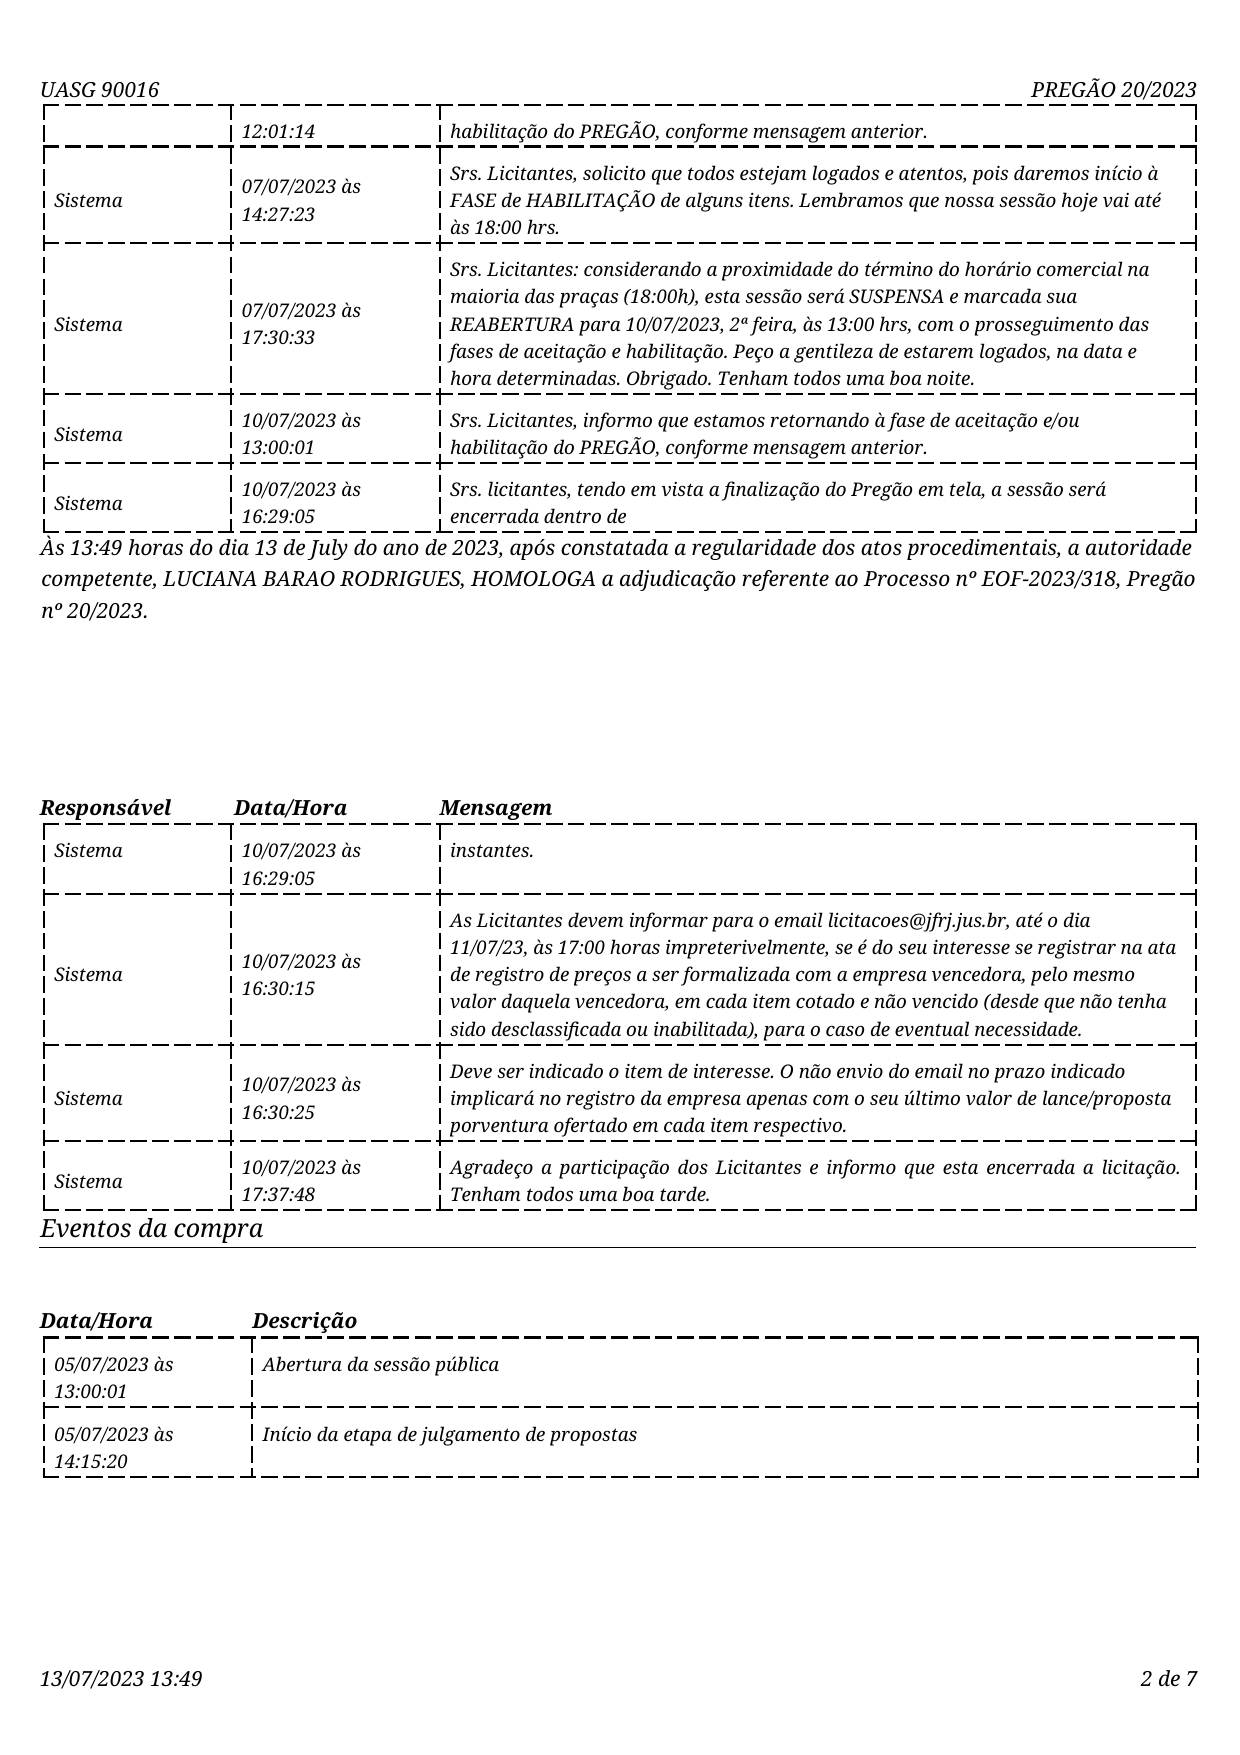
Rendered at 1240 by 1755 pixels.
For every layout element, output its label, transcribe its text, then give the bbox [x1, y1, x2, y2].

table_cell Srs. Licitantes, solicito que todos estejam logados e atentos, pois daremos início à FASE de HABILITAÇÃO de alguns itens. Lembramos que nossa sessão hoje vai até às 18:00 hrs. [440, 145, 1196, 242]
table_cell Sistema [44, 242, 231, 393]
table_header Sistema [44, 823, 231, 892]
table_cell Sistema [44, 1140, 231, 1209]
table_cell 05/07/2023 às 14:15:20 [44, 1406, 252, 1476]
table_cell As Licitantes devem informar para o email licitacoes@jfrj.jus.br, até o dia 11/07/23, às 17:00 horas impreterivelmente, se é do seu interesse se registrar na ata de registro de preços a ser formalizada com a empresa vencedora, pelo mesmo valor daquela vencedora, em cada item cotado e não vencido (desde que não tenha sido desclassificada ou inabilitada), para o caso de eventual necessidade. [440, 893, 1196, 1043]
table_cell Agradeço a participação dos Licitantes e informo que esta encerrada a licitação. Tenham todos uma boa tarde. [440, 1140, 1196, 1209]
table_header Abertura da sessão pública [252, 1336, 1198, 1406]
text Responsável Data/Hora Mensagem [39, 793, 1199, 821]
table_cell 10/07/2023 às 16:30:15 [231, 893, 439, 1043]
table_cell 10/07/2023 às 13:00:01 [231, 393, 439, 462]
table_cell Sistema [44, 1044, 231, 1140]
table_cell Sistema [44, 145, 231, 242]
table_header 05/07/2023 às 13:00:01 [44, 1336, 252, 1406]
table_cell 07/07/2023 às 14:27:23 [231, 145, 439, 242]
table_cell Srs. Licitantes, informo que estamos retornando à fase de aceitação e/ou habilitação do PREGÃO, conforme mensagem anterior. [440, 393, 1196, 462]
text Data/Hora Descrição [39, 1306, 1199, 1334]
table_header instantes. [440, 823, 1196, 892]
table_cell 07/07/2023 às 17:30:33 [231, 242, 439, 393]
table_cell 10/07/2023 às 17:37:48 [231, 1140, 439, 1209]
table_cell 10/07/2023 às 16:29:05 [231, 462, 439, 531]
table_cell Srs. Licitantes: considerando a proximidade do término do horário comercial na maioria das praças (18:00h), esta sessão será SUSPENSA e marcada sua REABERTURA para 10/07/2023, 2ª feira, às 13:00 hrs, com o prosseguimento das fases de aceitação e habilitação. Peço a gentileza de estarem logados, na data e hora determinadas. Obrigado. Tenham todos uma boa noite. [440, 242, 1196, 393]
table_cell 12:01:14 [231, 104, 439, 145]
table_cell 10/07/2023 às 16:30:25 [231, 1044, 439, 1140]
table_cell Deve ser indicado o item de interesse. O não envio do email no prazo indicado implicará no registro da empresa apenas com o seu último valor de lance/proposta porventura ofertado em cada item respectivo. [440, 1044, 1196, 1140]
text Eventos da compra [40, 1211, 1199, 1245]
table_header 10/07/2023 às 16:29:05 [231, 823, 439, 892]
table_cell Sistema [44, 893, 231, 1043]
table_cell habilitação do PREGÃO, conforme mensagem anterior. [440, 104, 1196, 145]
text Às 13:49 horas do dia 13 de July do ano de 2023, após constatada a regularidade dos atos procedimentais, a autoridade competente, LUCIANA BARAO RODRIGUES, HOMOLOGA a adjudicação referente ao Processo nº EOF-2023/318, Pregão nº 20/2023. [40, 533, 1199, 624]
table_cell Sistema [44, 462, 231, 531]
table_cell Srs. licitantes, tendo em vista a finalização do Pregão em tela, a sessão será encerrada dentro de [440, 462, 1196, 531]
table_cell Início da etapa de julgamento de propostas [252, 1406, 1198, 1476]
table_cell Sistema [44, 393, 231, 462]
table_cell [44, 104, 231, 145]
